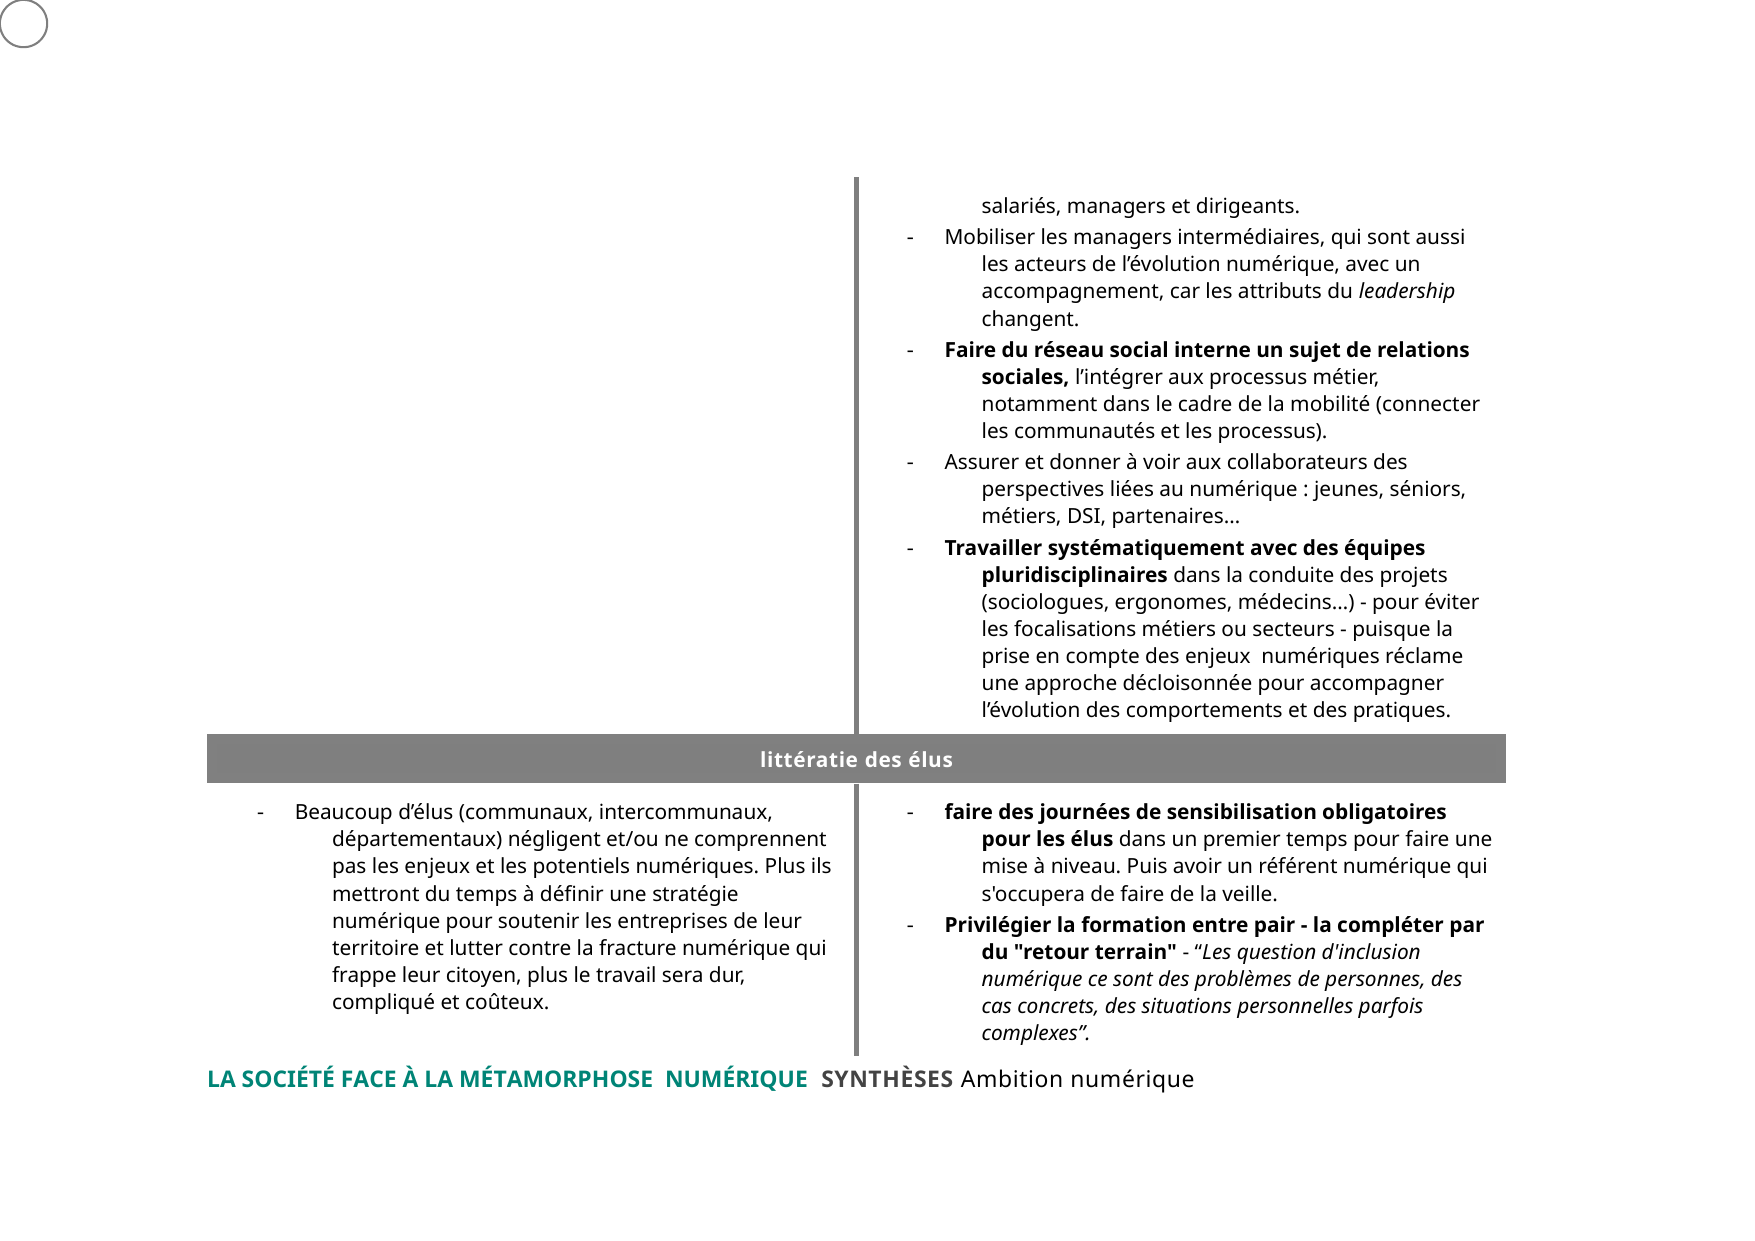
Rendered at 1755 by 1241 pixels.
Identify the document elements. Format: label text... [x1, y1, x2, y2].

table_cell salariés, managers et dirigeants. Mobiliser les managers intermédiaires, qui sont aussi les acteurs de l’évolution numérique, avec un accompagnement, car les attributs du leadership changent. Faire du réseau social interne un sujet de relations sociales, l’intégrer aux processus métier, notamment dans le cadre de la mobilité (connecter les communautés et les processus). Assurer et donner à voir aux collaborateurs des perspectives liées au numérique : jeunes, séniors, métiers, DSI, partenaires… Travailler systématiquement avec des équipes pluridisciplinaires dans la conduite des projets (sociologues, ergonomes, médecins…) - pour éviter les focalisations métiers ou secteurs - puisque la prise en compte des enjeux numériques réclame une approche décloisonnée pour accompagner l’évolution des comportements et des pratiques. [859, 177, 1506, 733]
table_cell faire des journées de sensibilisation obligatoires pour les élus dans un premier temps pour faire une mise à niveau. Puis avoir un référent numérique qui s'occupera de faire de la veille. Privilégier la formation entre pair - la compléter par du "retour terrain" - “Les question d'inclusion numérique ce sont des problèmes de personnes, des cas concrets, des situations personnelles parfois complexes”. [859, 784, 1506, 1056]
table_cell littératie des élus [207, 734, 1506, 783]
table_cell [207, 177, 854, 733]
table_cell Beaucoup d’élus (communaux, intercommunaux, départementaux) négligent et/ou ne comprennent pas les enjeux et les potentiels numériques. Plus ils mettront du temps à définir une stratégie numérique pour soutenir les entreprises de leur territoire et lutter contre la fracture numérique qui frappe leur citoyen, plus le travail sera dur, compliqué et coûteux. [207, 784, 854, 1056]
